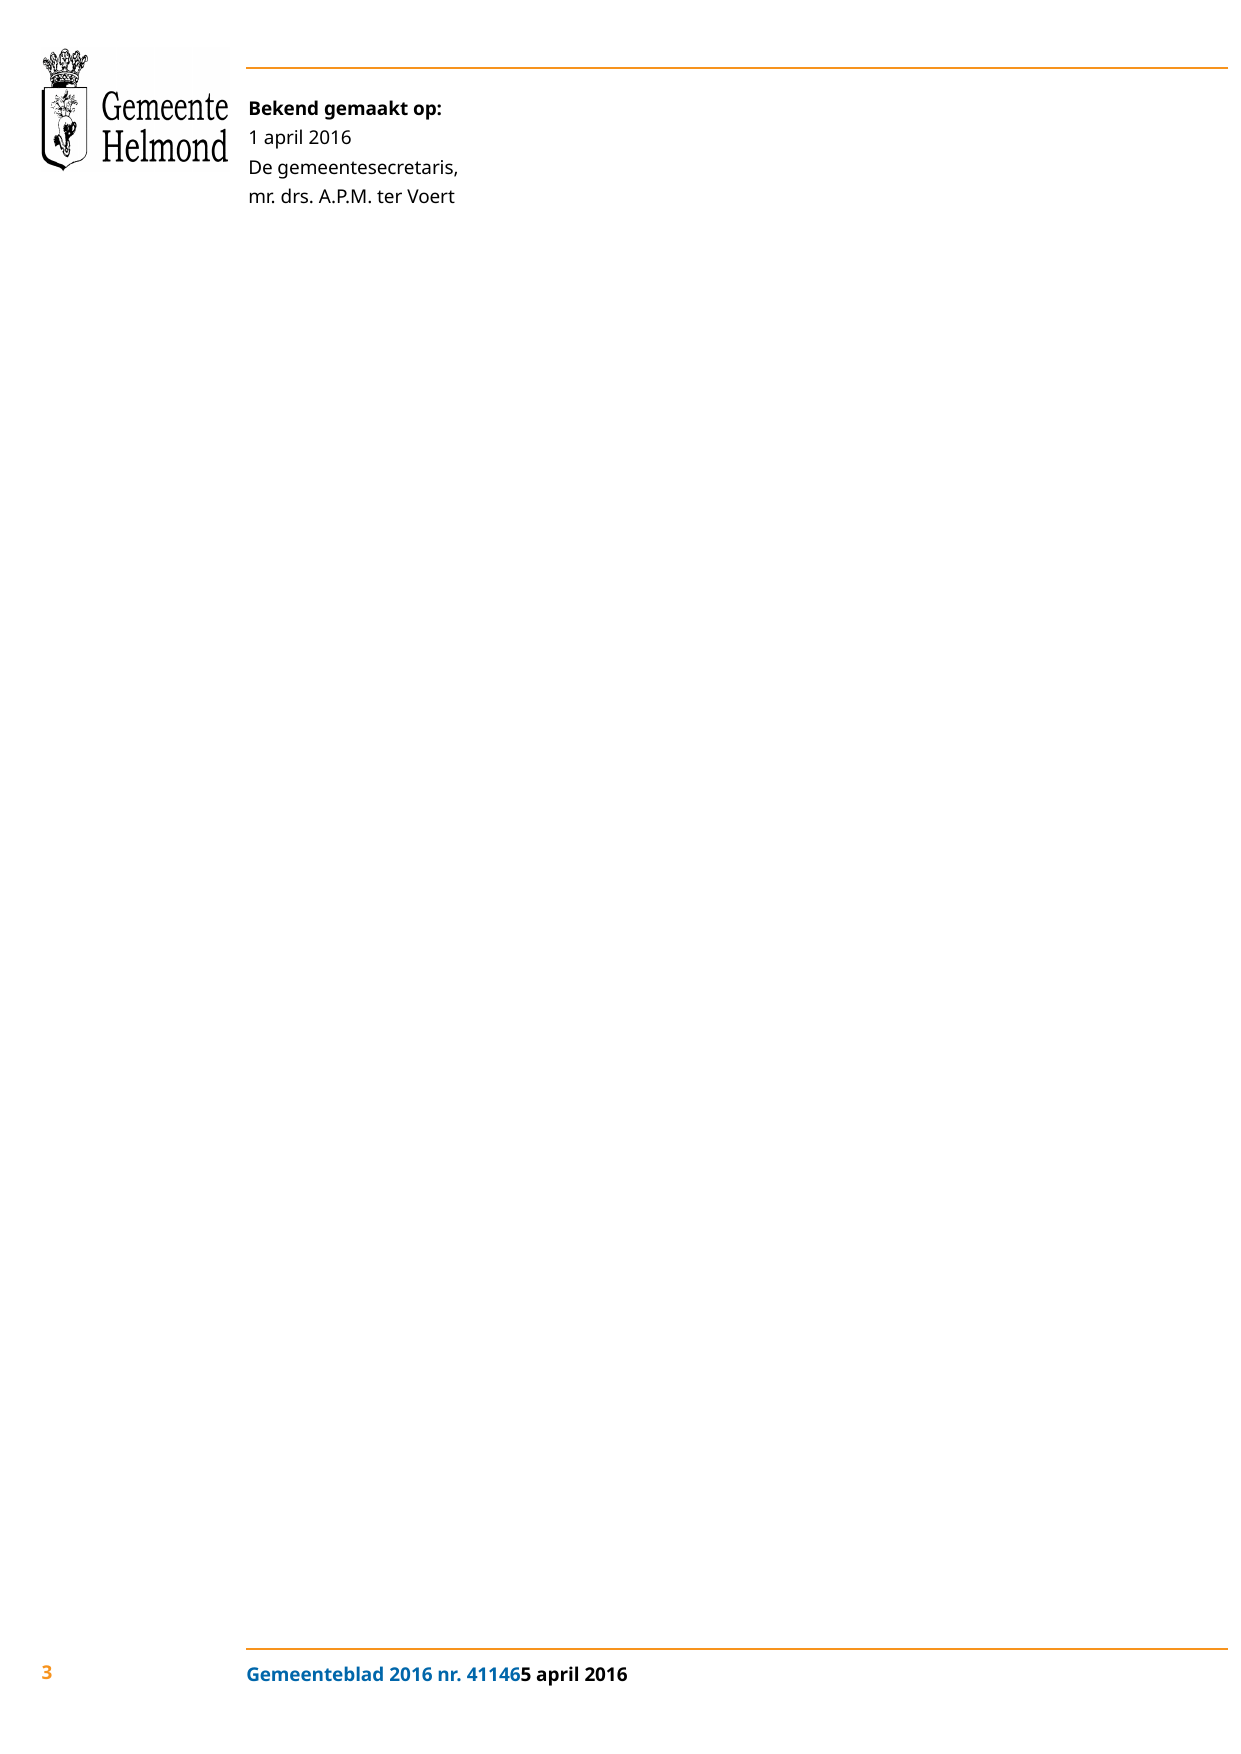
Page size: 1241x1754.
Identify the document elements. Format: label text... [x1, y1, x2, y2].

text Bekend gemaakt op: [248, 95, 1152, 121]
picture [41, 47, 231, 172]
text 1 april 2016 [248, 124, 1152, 150]
text De gemeentesecretaris, [248, 154, 1152, 180]
text mr. drs. A.P.M. ter Voert [248, 183, 1152, 209]
